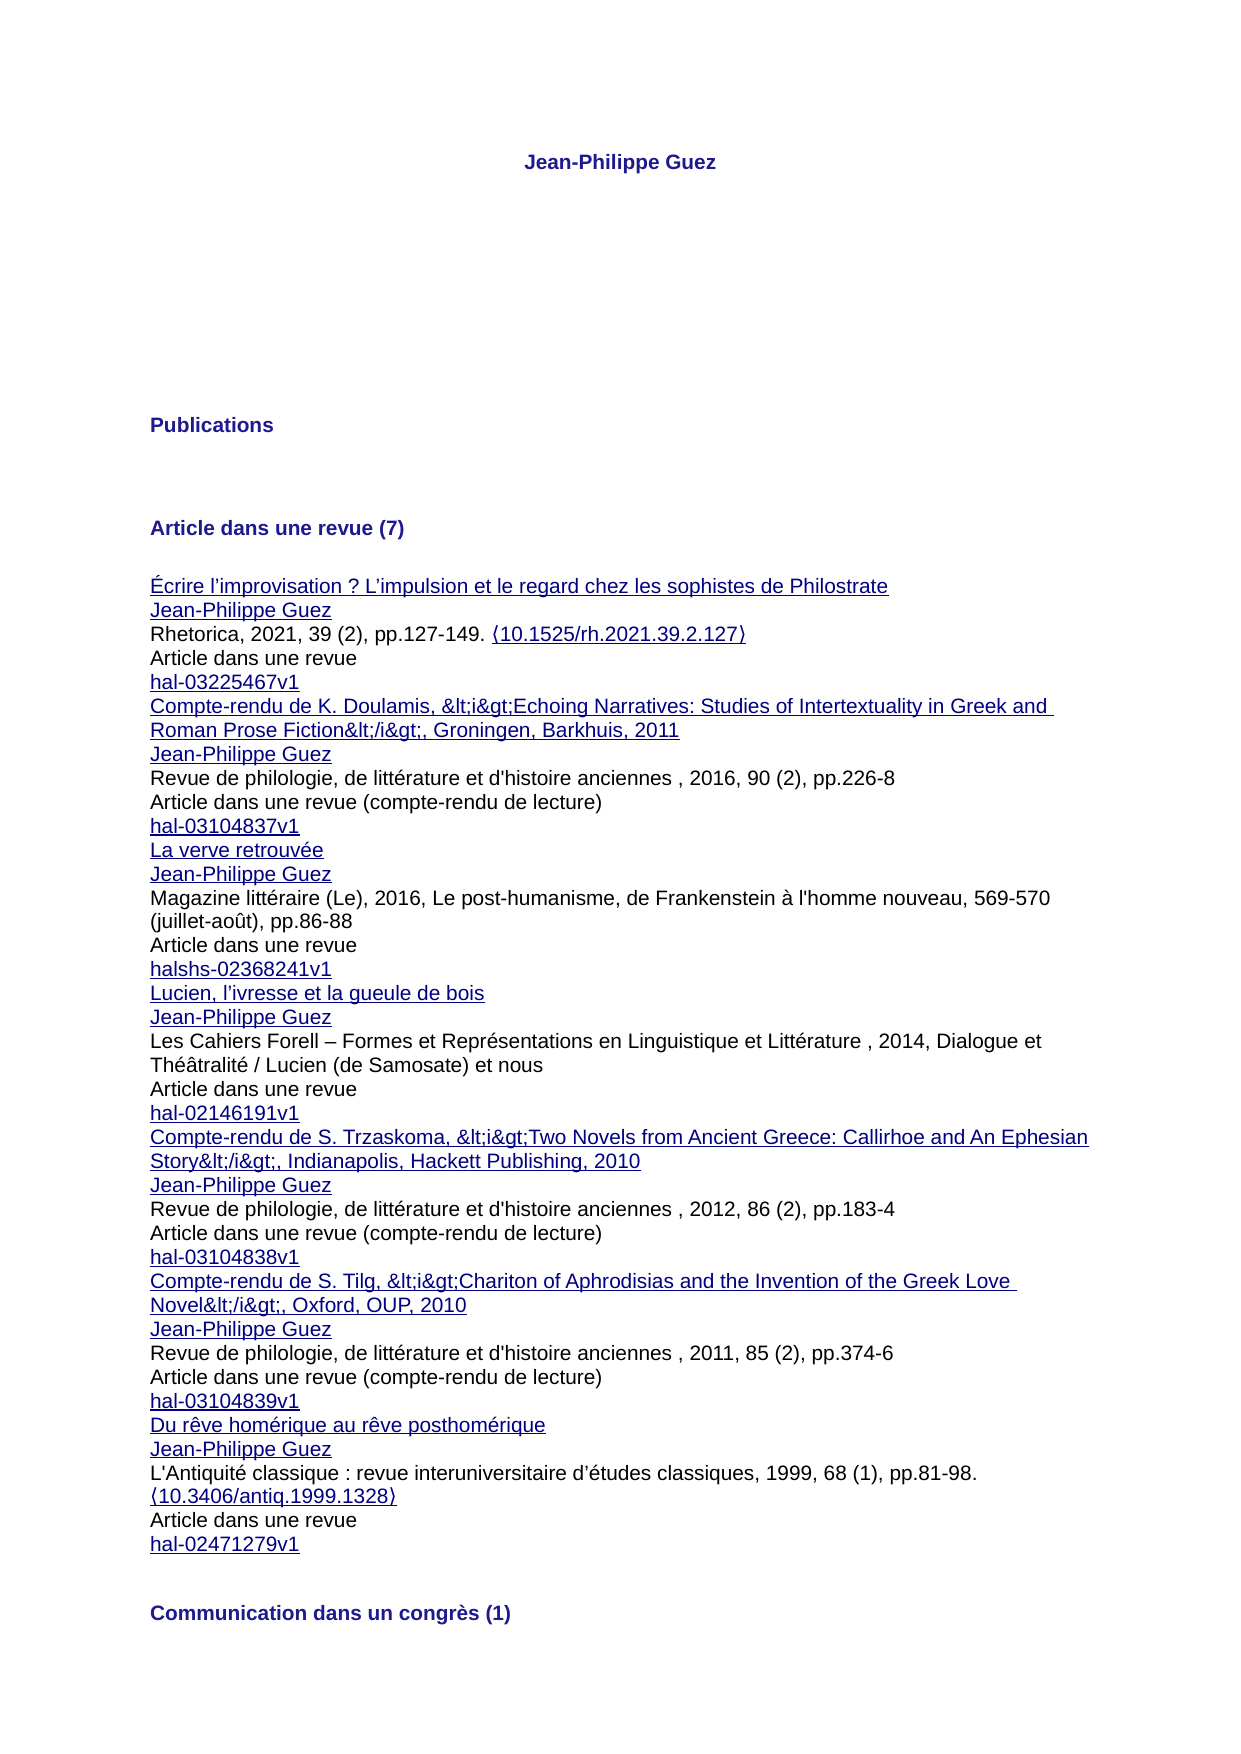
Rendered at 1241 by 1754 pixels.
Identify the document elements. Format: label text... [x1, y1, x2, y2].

subtitle Jean-Philippe Guez [150, 150, 1090, 174]
table_cell Compte-rendu de S. Tilg, &lt;i&gt;Chariton of Aphrodisias and the Invention of the Greek Love Novel&lt;/i&gt;, Oxford, OUP, 2010 Jean-Philippe Guez Revue de philologie, de littérature et d'histoire anciennes , 2011, 85 (2), pp.374-6 Article dans une revue (compte-rendu de lecture) hal-03104839v1 [150, 1269, 1090, 1412]
table_cell Du rêve homérique au rêve posthomérique Jean-Philippe Guez L'Antiquité classique : revue interuniversitaire d’études classiques, 1999, 68 (1), pp.81-98. ⟨10.3406/antiq.1999.1328⟩ Article dans une revue hal-02471279v1 [150, 1413, 1090, 1556]
subtitle Article dans une revue (7) [150, 516, 1090, 539]
subtitle Communication dans un congrès (1) [150, 1601, 1090, 1625]
table_cell Compte-rendu de S. Trzaskoma, &lt;i&gt;Two Novels from Ancient Greece: Callirhoe and An Ephesian Story&lt;/i&gt;, Indianapolis, Hackett Publishing, 2010 Jean-Philippe Guez Revue de philologie, de littérature et d'histoire anciennes , 2012, 86 (2), pp.183-4 Article dans une revue (compte-rendu de lecture) hal-03104838v1 [150, 1125, 1090, 1269]
table_cell Lucien, l’ivresse et la gueule de bois Jean-Philippe Guez Les Cahiers Forell – Formes et Représentations en Linguistique et Littérature , 2014, Dialogue et Théâtralité / Lucien (de Samosate) et nous Article dans une revue hal-02146191v1 [150, 981, 1090, 1125]
table_cell La verve retrouvée Jean-Philippe Guez Magazine littéraire (Le), 2016, Le post-humanisme, de Frankenstein à l'homme nouveau, 569-570 (juillet-août), pp.86-88 Article dans une revue halshs-02368241v1 [150, 838, 1090, 981]
subtitle Publications [150, 412, 1090, 436]
table_cell Compte-rendu de K. Doulamis, &lt;i&gt;Echoing Narratives: Studies of Intertextuality in Greek and Roman Prose Fiction&lt;/i&gt;, Groningen, Barkhuis, 2011 Jean-Philippe Guez Revue de philologie, de littérature et d'histoire anciennes , 2016, 90 (2), pp.226-8 Article dans une revue (compte-rendu de lecture) hal-03104837v1 [150, 694, 1090, 837]
table_header Écrire l’improvisation ? L’impulsion et le regard chez les sophistes de Philostrate Jean-Philippe Guez Rhetorica, 2021, 39 (2), pp.127-149. ⟨10.1525/rh.2021.39.2.127⟩ Article dans une revue hal-03225467v1 [150, 574, 1090, 694]
